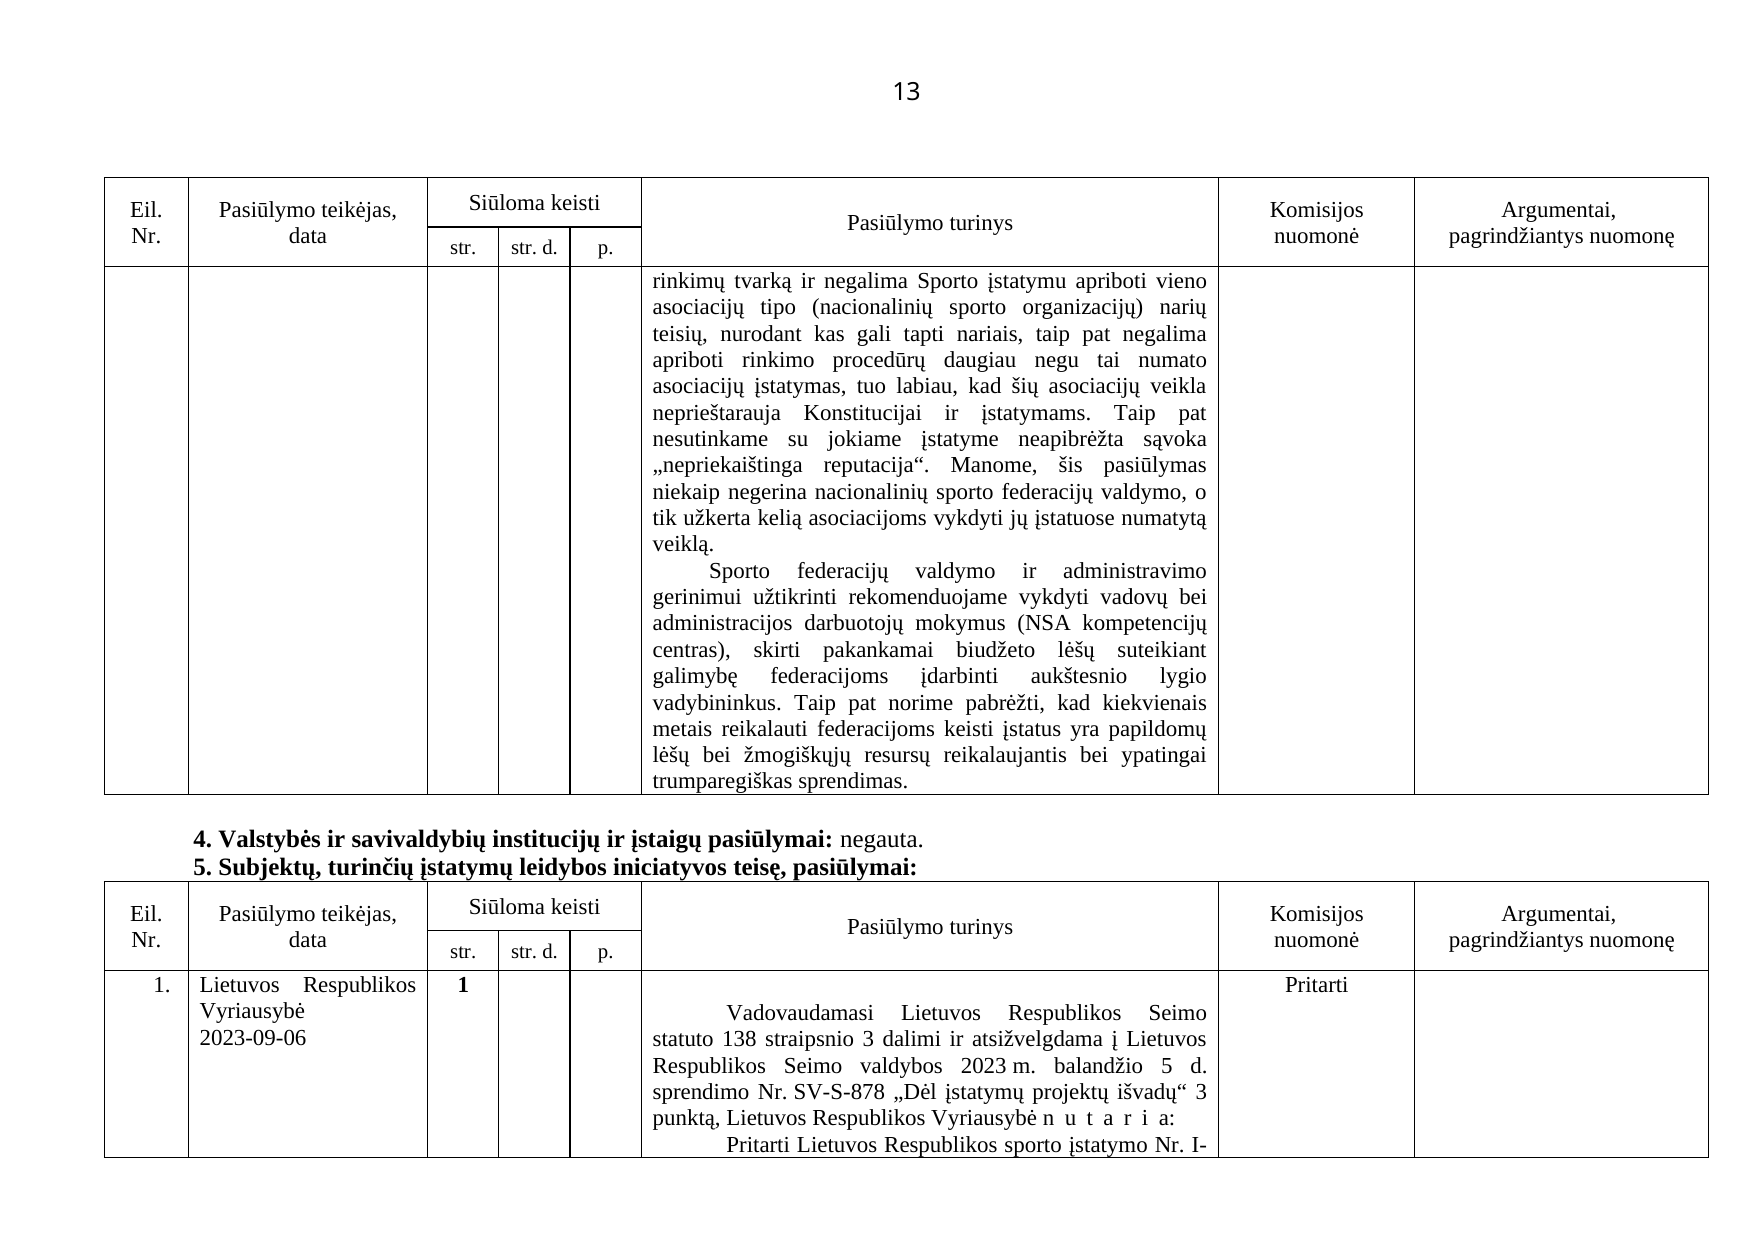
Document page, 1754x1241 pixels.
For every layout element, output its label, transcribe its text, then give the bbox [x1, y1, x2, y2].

table_cell [105, 267, 188, 794]
table_cell [105, 971, 188, 1157]
table_cell [1415, 971, 1708, 1157]
table_cell str. d. [499, 931, 569, 970]
table_cell [1219, 267, 1414, 794]
table_header Siūloma keisti [428, 882, 641, 930]
subtitle 4. Valstybės ir savivaldybių institucijų ir įstaigų pasiūlymai: negauta. [118, 824, 1695, 852]
table_cell [428, 267, 498, 794]
table_cell Vadovaudamasi Lietuvos Respublikos Seimo statuto 138 straipsnio 3 dalimi ir atsižvelgdama į Lietuvos Respublikos Seimo valdybos 2023 m. balandžio 5 d. sprendimo Nr. SV-S-878 „Dėl įstatymų projektų išvadų“ 3 punktą, Lietuvos Respublikos Vyriausybė nutaria: Pritarti Lietuvos Respublikos sporto įstatymo Nr. I- [642, 971, 1218, 1157]
subtitle 5. Subjektų, turinčių įstatymų leidybos iniciatyvos teisę, pasiūlymai: [118, 852, 1695, 881]
table_cell [571, 267, 641, 794]
table_cell str. [428, 931, 498, 970]
table_header Komisijos nuomonė [1219, 178, 1414, 266]
table_cell [571, 971, 641, 1157]
table_header Eil. Nr. [105, 178, 188, 266]
table_header Eil. Nr. [105, 882, 188, 970]
table_cell 1 [428, 971, 498, 1157]
table_header Pasiūlymo teikėjas, data [189, 882, 427, 970]
table_header Siūloma keisti [428, 178, 641, 226]
table_header Komisijos nuomonė [1219, 882, 1414, 970]
table_header Pasiūlymo turinys [642, 882, 1218, 970]
table_header Pasiūlymo turinys [642, 178, 1218, 266]
table_cell [499, 267, 569, 794]
table_cell Pritarti [1219, 971, 1414, 1157]
table_header Argumentai, pagrindžiantys nuomonę [1415, 178, 1708, 266]
table_header Argumentai, pagrindžiantys nuomonę [1415, 882, 1708, 970]
table_cell p. [571, 931, 641, 970]
table_cell [499, 971, 569, 1157]
table_cell str. d. [499, 228, 569, 266]
table_cell rinkimų tvarką ir negalima Sporto įstatymu apriboti vieno asociacijų tipo (nacionalinių sporto organizacijų) narių teisių, nurodant kas gali tapti nariais, taip pat negalima apriboti rinkimo procedūrų daugiau negu tai numato asociacijų įstatymas, tuo labiau, kad šių asociacijų veikla neprieštarauja Konstitucijai ir įstatymams. Taip pat nesutinkame su jokiame įstatyme neapibrėžta sąvoka „nepriekaištinga reputacija“. Manome, šis pasiūlymas niekaip negerina nacionalinių sporto federacijų valdymo, o tik užkerta kelią asociacijoms vykdyti jų įstatuose numatytą veiklą. Sporto federacijų valdymo ir administravimo gerinimui užtikrinti rekomenduojame vykdyti vadovų bei administracijos darbuotojų mokymus (NSA kompetencijų centras), skirti pakankamai biudžeto lėšų suteikiant galimybę federacijoms įdarbinti aukštesnio lygio vadybininkus. Taip pat norime pabrėžti, kad kiekvienais metais reikalauti federacijoms keisti įstatus yra papildomų lėšų bei žmogiškųjų resursų reikalaujantis bei ypatingai trumparegiškas sprendimas. [642, 267, 1218, 794]
table_cell p. [571, 228, 641, 266]
table_header Pasiūlymo teikėjas, data [189, 178, 427, 266]
table_cell Lietuvos Respublikos Vyriausybė 2023-09-06 [189, 971, 427, 1157]
table_cell str. [428, 228, 498, 266]
table_cell [189, 267, 427, 794]
table_cell [1415, 267, 1708, 794]
